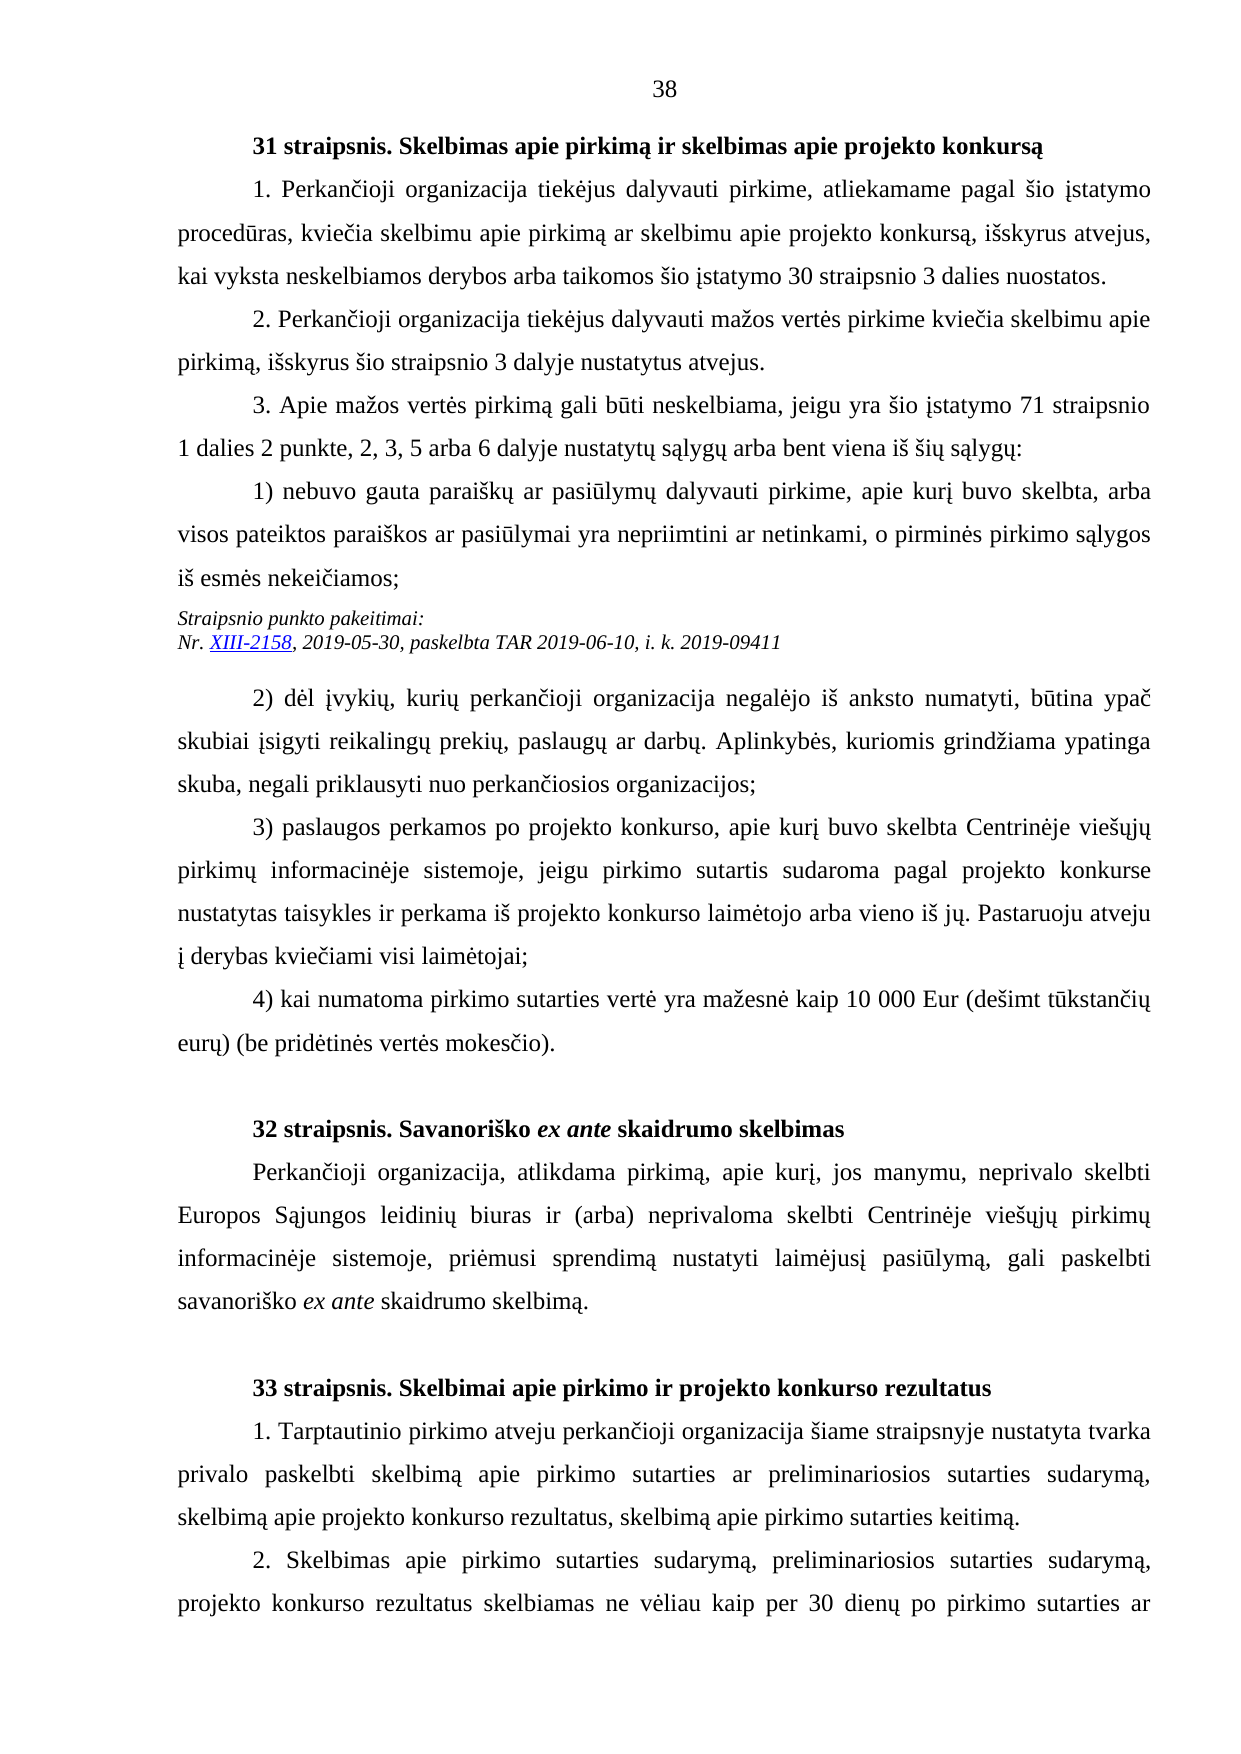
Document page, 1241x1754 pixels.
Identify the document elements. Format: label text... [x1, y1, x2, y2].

text 32 straipsnis. Savanoriško ex ante skaidrumo skelbimas [177, 1114, 1152, 1143]
text 2. Skelbimas apie pirkimo sutarties sudarymą, preliminariosios sutarties sudarymą, projekto konkurso rezultatus skelbiamas ne vėliau kaip per 30 dienų po pirkimo sutarties ar [177, 1545, 1152, 1617]
text Straipsnio punkto pakeitimai: [177, 606, 1152, 630]
text 2. Perkančioji organizacija tiekėjus dalyvauti mažos vertės pirkime kviečia skelbimu apie pirkimą, išskyrus šio straipsnio 3 dalyje nustatytus atvejus. [177, 304, 1152, 376]
text 3) paslaugos perkamos po projekto konkurso, apie kurį buvo skelbta Centrinėje viešųjų pirkimų informacinėje sistemoje, jeigu pirkimo sutartis sudaroma pagal projekto konkurse nustatytas taisykles ir perkama iš projekto konkurso laimėtojo arba vieno iš jų. Pastaruoju atveju į derybas kviečiami visi laimėtojai; [177, 812, 1152, 970]
text Nr. XIII-2158, 2019-05-30, paskelbta TAR 2019-06-10, i. k. 2019-09411 [177, 630, 1152, 654]
text 2) dėl įvykių, kurių perkančioji organizacija negalėjo iš anksto numatyti, būtina ypač skubiai įsigyti reikalingų prekių, paslaugų ar darbų. Aplinkybės, kuriomis grindžiama ypatinga skuba, negali priklausyti nuo perkančiosios organizacijos; [177, 683, 1152, 798]
text 31 straipsnis. Skelbimas apie pirkimą ir skelbimas apie projekto konkursą [177, 131, 1152, 160]
text 1. Tarptautinio pirkimo atveju perkančioji organizacija šiame straipsnyje nustatyta tvarka privalo paskelbti skelbimą apie pirkimo sutarties ar preliminariosios sutarties sudarymą, skelbimą apie projekto konkurso rezultatus, skelbimą apie pirkimo sutarties keitimą. [177, 1416, 1152, 1531]
text 1) nebuvo gauta paraiškų ar pasiūlymų dalyvauti pirkime, apie kurį buvo skelbta, arba visos pateiktos paraiškos ar pasiūlymai yra nepriimtini ar netinkami, o pirminės pirkimo sąlygos iš esmės nekeičiamos; [177, 476, 1152, 591]
text 4) kai numatoma pirkimo sutarties vertė yra mažesnė kaip 10 000 Eur (dešimt tūkstančių eurų) (be pridėtinės vertės mokesčio). [177, 984, 1152, 1056]
text Perkančioji organizacija, atlikdama pirkimą, apie kurį, jos manymu, neprivalo skelbti Europos Sąjungos leidinių biuras ir (arba) neprivaloma skelbti Centrinėje viešųjų pirkimų informacinėje sistemoje, priėmusi sprendimą nustatyti laimėjusį pasiūlymą, gali paskelbti savanoriško ex ante skaidrumo skelbimą. [177, 1157, 1152, 1315]
text 33 straipsnis. Skelbimai apie pirkimo ir projekto konkurso rezultatus [177, 1373, 1152, 1401]
text 1. Perkančioji organizacija tiekėjus dalyvauti pirkime, atliekamame pagal šio įstatymo procedūras, kviečia skelbimu apie pirkimą ar skelbimu apie projekto konkursą, išskyrus atvejus, kai vyksta neskelbiamos derybos arba taikomos šio įstatymo 30 straipsnio 3 dalies nuostatos. [177, 174, 1152, 289]
text 3. Apie mažos vertės pirkimą gali būti neskelbiama, jeigu yra šio įstatymo 71 straipsnio 1 dalies 2 punkte, 2, 3, 5 arba 6 dalyje nustatytų sąlygų arba bent viena iš šių sąlygų: [177, 390, 1152, 462]
